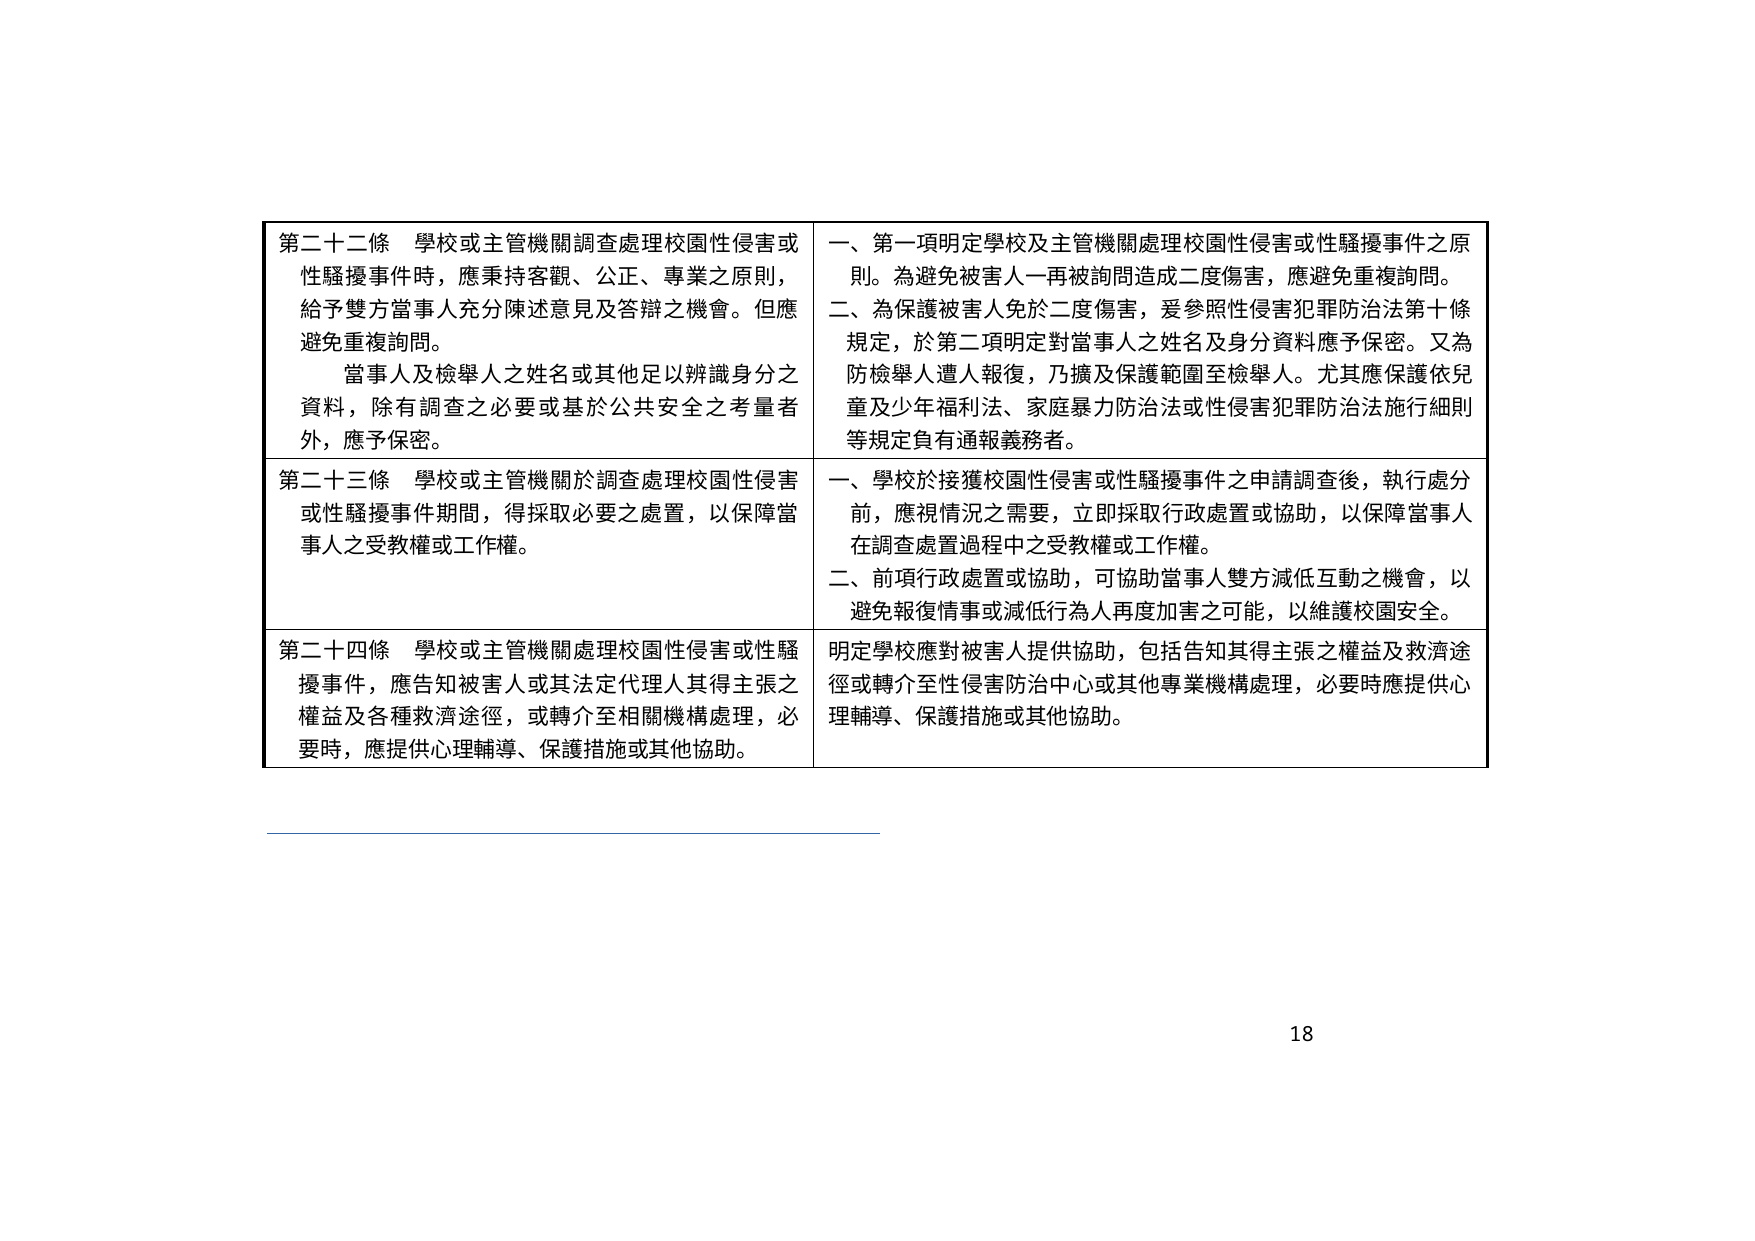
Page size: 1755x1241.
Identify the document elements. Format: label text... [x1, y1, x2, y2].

table_cell 一、學校於接獲校園性侵害或性騷擾事件之申請調查後，執行處分前，應視情況之需要，立即採取行政處置或協助，以保障當事人在調查處置過程中之受教權或工作權。 二、前項行政處置或協助，可協助當事人雙方減低互動之機會，以避免報復情事或減低行為人再度加害之可能，以維護校園安全。 [814, 459, 1486, 629]
table_cell 第二十三條 學校或主管機關於調查處理校園性侵害或性騷擾事件期間，得採取必要之處置，以保障當事人之受教權或工作權。 [266, 459, 813, 629]
table_cell 明定學校應對被害人提供協助，包括告知其得主張之權益及救濟途徑或轉介至性侵害防治中心或其他專業機構處理，必要時應提供心理輔導、保護措施或其他協助。 [814, 630, 1486, 767]
table_cell 一、第一項明定學校及主管機關處理校園性侵害或性騷擾事件之原則。為避免被害人一再被詢問造成二度傷害，應避免重複詢問。 二、為保護被害人免於二度傷害，爰參照性侵害犯罪防治法第十條規定，於第二項明定對當事人之姓名及身分資料應予保密。又為防檢舉人遭人報復，乃擴及保護範圍至檢舉人。尤其應保護依兒童及少年福利法、家庭暴力防治法或性侵害犯罪防治法施行細則等規定負有通報義務者。 [814, 223, 1486, 458]
table_cell 第二十四條 學校或主管機關處理校園性侵害或性騷擾事件，應告知被害人或其法定代理人其得主張之權益及各種救濟途徑，或轉介至相關機構處理，必要時，應提供心理輔導、保護措施或其他協助。 [266, 630, 813, 767]
table_cell 第二十二條 學校或主管機關調查處理校園性侵害或性騷擾事件時，應秉持客觀、公正、專業之原則，給予雙方當事人充分陳述意見及答辯之機會。但應避免重複詢問。 當事人及檢舉人之姓名或其他足以辨識身分之資料，除有調查之必要或基於公共安全之考量者外，應予保密。 [266, 223, 813, 458]
